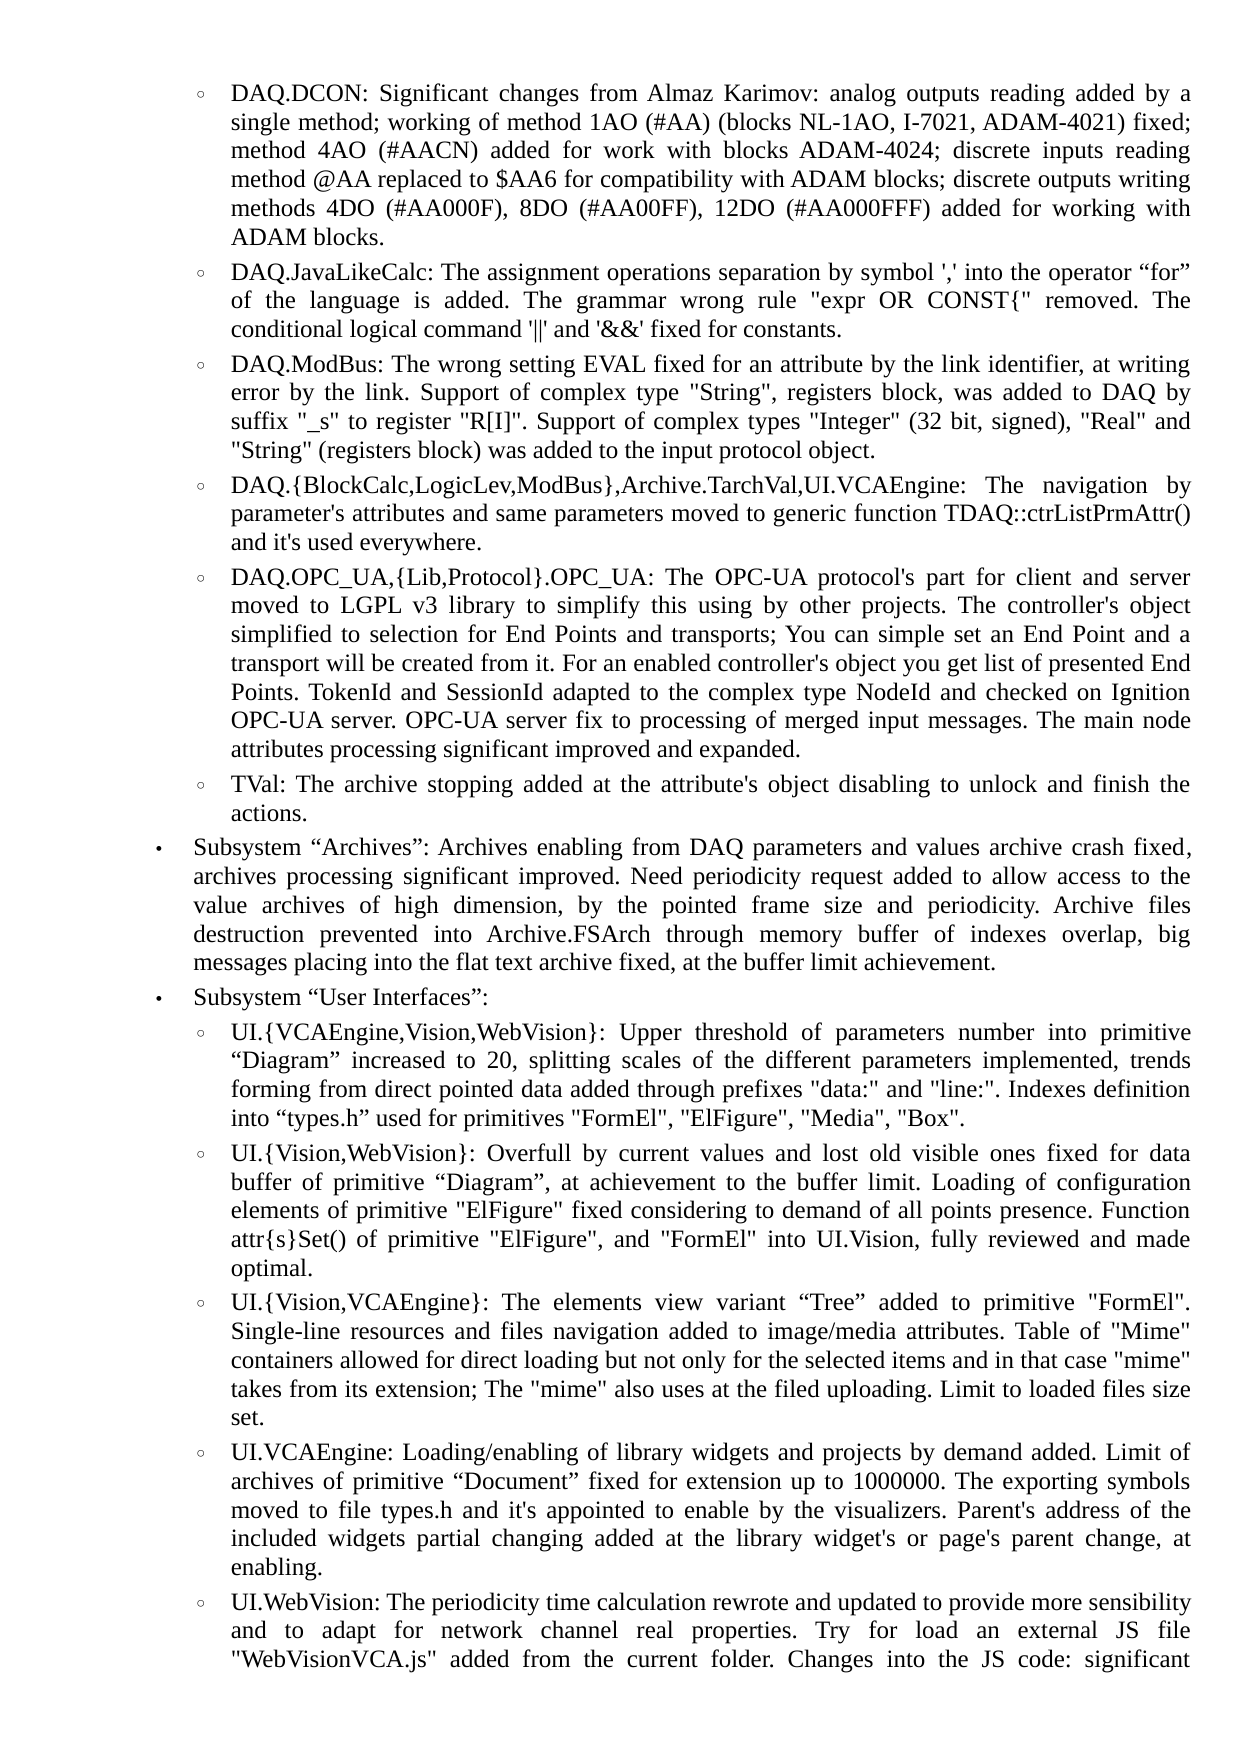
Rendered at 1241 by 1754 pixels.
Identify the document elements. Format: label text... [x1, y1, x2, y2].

list Subsystem “User Interfaces”: [156, 982, 1192, 1011]
list UI.{Vision,WebVision}: Overfull by current values and lost old visible ones fixed for data buffer of primitive “Diagram”, at achievement to the buffer limit. Loading of configuration elements of primitive "ElFigure" fixed considering to demand of all points presence. Function attr{s}Set() of primitive "ElFigure", and "FormEl" into UI.Vision, fully reviewed and made optimal. [193, 1138, 1192, 1282]
list UI.{VCAEngine,Vision,WebVision}: Upper threshold of parameters number into primitive “Diagram” increased to 20, splitting scales of the different parameters implemented, trends forming from direct pointed data added through prefixes "data:" and "line:". Indexes definition into “types.h” used for primitives "FormEl", "ElFigure", "Media", "Box". [193, 1017, 1192, 1132]
list UI.WebVision: The periodicity time calculation rewrote and updated to provide more sensibility and to adapt for network channel real properties. Try for load an external JS file "WebVisionVCA.js" added from the current folder. Changes into the JS code: significant [193, 1587, 1192, 1673]
list TVal: The archive stopping added at the attribute's object disabling to unlock and finish the actions. [193, 769, 1192, 827]
list DAQ.{BlockCalc,LogicLev,ModBus},Archive.TarchVal,UI.VCAEngine: The navigation by parameter's attributes and same parameters moved to generic function TDAQ::ctrListPrmAttr() and it's used everywhere. [193, 470, 1192, 556]
list UI.{Vision,VCAEngine}: The elements view variant “Tree” added to primitive "FormEl". Single-line resources and files navigation added to image/media attributes. Table of "Mime" containers allowed for direct loading but not only for the selected items and in that case "mime" takes from its extension; The "mime" also uses at the filed uploading. Limit to loaded files size set. [193, 1287, 1192, 1431]
list DAQ.DCON: Significant changes from Almaz Karimov: analog outputs reading added by a single method; working of method 1AO (#AA) (blocks NL-1AO, I-7021, ADAM-4021) fixed; method 4AO (#AACN) added for work with blocks ADAM-4024; discrete inputs reading method @AA replaced to $AA6 for compatibility with ADAM blocks; discrete outputs writing methods 4DO (#AA000F), 8DO (#AA00FF), 12DO (#AA000FFF) added for working with ADAM blocks. [193, 78, 1192, 251]
list Subsystem “Archives”: Archives enabling from DAQ parameters and values archive crash fixed, archives processing significant improved. Need periodicity request added to allow access to the value archives of high dimension, by the pointed frame size and periodicity. Archive files destruction prevented into Archive.FSArch through memory buffer of indexes overlap, big messages placing into the flat text archive fixed, at the buffer limit achievement. [156, 832, 1192, 976]
list DAQ.ModBus: The wrong setting EVAL fixed for an attribute by the link identifier, at writing error by the link. Support of complex type "String", registers block, was added to DAQ by suffix "_s" to register "R[I]". Support of complex types "Integer" (32 bit, signed), "Real" and "String" (registers block) was added to the input protocol object. [193, 349, 1192, 464]
list DAQ.JavaLikeCalc: The assignment operations separation by symbol ',' into the operator “for” of the language is added. The grammar wrong rule "expr OR CONST{" removed. The conditional logical command '||' and '&&' fixed for constants. [193, 257, 1192, 343]
list DAQ.OPC_UA,{Lib,Protocol}.OPC_UA: The OPC-UA protocol's part for client and server moved to LGPL v3 library to simplify this using by other projects. The controller's object simplified to selection for End Points and transports; You can simple set an End Point and a transport will be created from it. For an enabled controller's object you get list of presented End Points. TokenId and SessionId adapted to the complex type NodeId and checked on Ignition OPC-UA server. OPC-UA server fix to processing of merged input messages. The main node attributes processing significant improved and expanded. [193, 562, 1192, 763]
list UI.VCAEngine: Loading/enabling of library widgets and projects by demand added. Limit of archives of primitive “Document” fixed for extension up to 1000000. The exporting symbols moved to file types.h and it's appointed to enable by the visualizers. Parent's address of the included widgets partial changing added at the library widget's or page's parent change, at enabling. [193, 1437, 1192, 1581]
